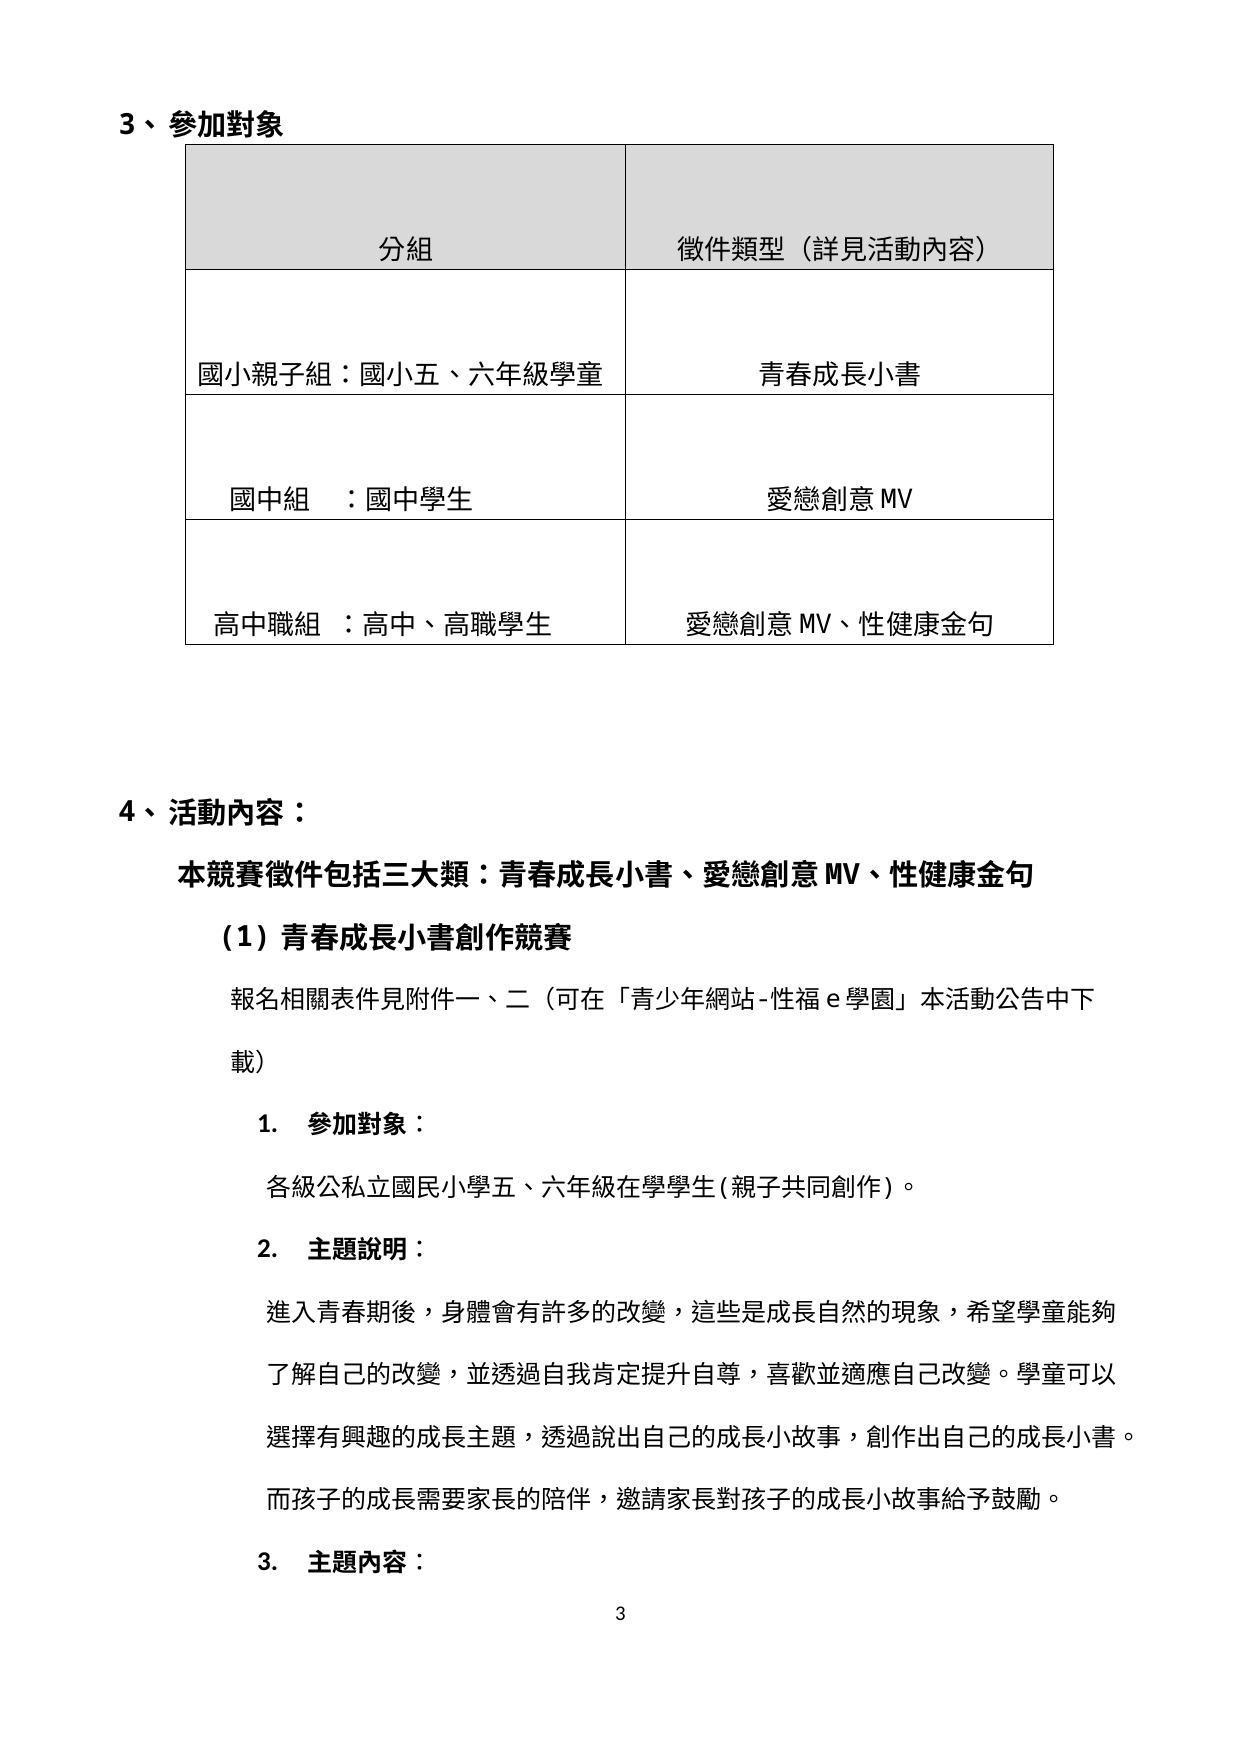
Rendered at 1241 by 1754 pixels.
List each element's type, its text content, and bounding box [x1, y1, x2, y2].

text 報名相關表件見附件一、二（可在「青少年網站-性福e學園」本活動公告中下載） [231, 956, 1122, 1081]
text 本競賽徵件包括三大類：青春成長小書、愛戀創意MV、性健康金句 [177, 831, 1122, 894]
table_header 徵件類型（詳見活動內容） [626, 145, 1053, 269]
list 青春成長小書創作競賽 [218, 894, 1122, 956]
table_cell 高中職組 ：高中、高職學生 [186, 520, 625, 644]
table_cell 愛戀創意MV、性健康金句 [626, 520, 1053, 644]
text 各級公私立國民小學五、六年級在學學生(親子共同創作)。 [266, 1144, 1122, 1206]
list 參加對象： [257, 1081, 1122, 1144]
table_cell 愛戀創意MV [626, 395, 1053, 519]
table_header 分組 [186, 145, 625, 269]
list 主題說明： [257, 1206, 1122, 1269]
text 進入青春期後，身體會有許多的改變，這些是成長自然的現象，希望學童能夠了解自己的改變，並透過自我肯定提升自尊，喜歡並適應自己改變。學童可以選擇有興趣的成長主題，透過說出自己的成長小故事，創作出自己的成長小書。而孩子的成長需要家長的陪伴，邀請家長對孩子的成長小故事給予鼓勵。 [266, 1269, 1122, 1519]
table_cell 青春成長小書 [626, 270, 1053, 394]
list 參加對象 [118, 81, 1122, 144]
table_cell 國中組 ：國中學生 [186, 395, 625, 519]
list 活動內容： [118, 769, 1122, 831]
list 主題內容： [257, 1519, 1122, 1581]
table_cell 國小親子組：國小五、六年級學童 [186, 270, 625, 394]
